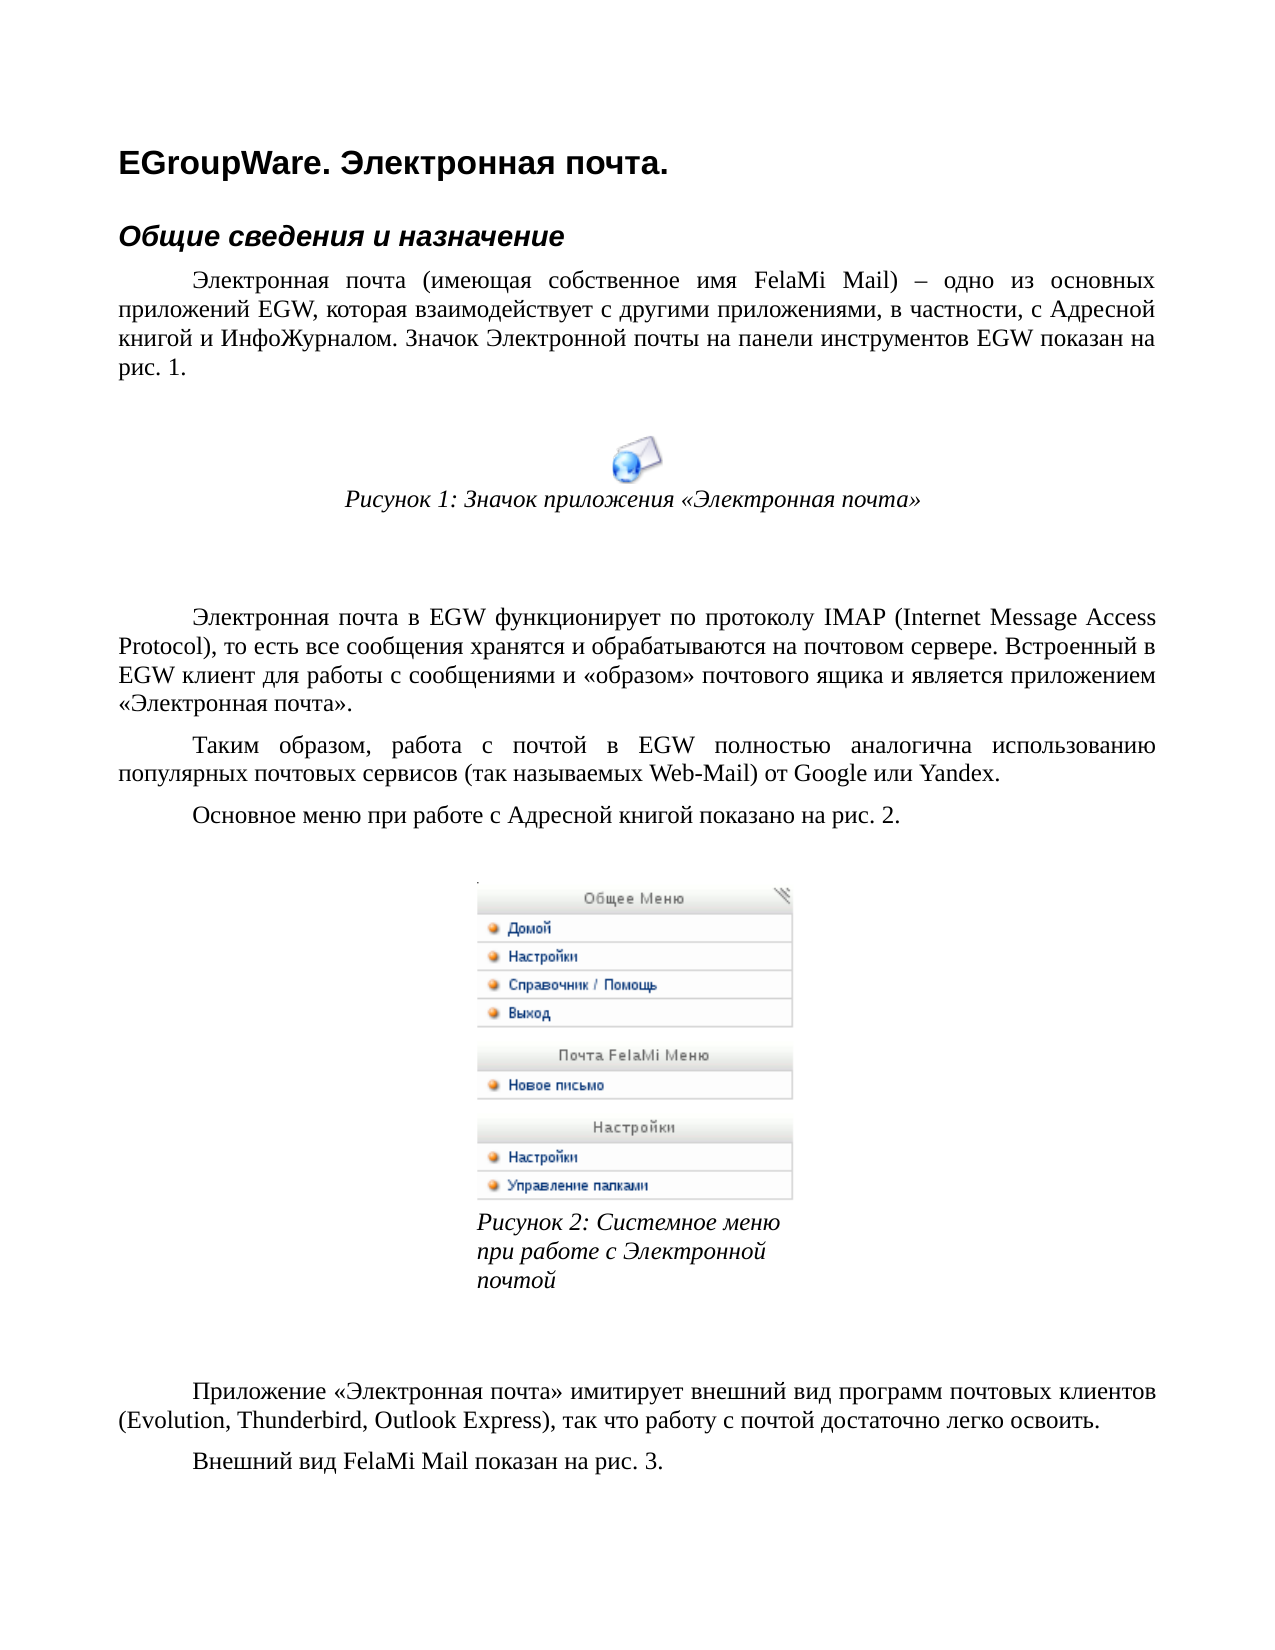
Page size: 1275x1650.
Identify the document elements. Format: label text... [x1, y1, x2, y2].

picture [477, 882, 798, 1208]
text Рисунок 1: Значок приложения «Электронная почта» [344, 447, 931, 513]
text Внешний вид FelaMi Mail показан на рис. 3. [118, 1446, 1157, 1475]
text Таким образом, работа с почтой в EGW полностью аналогична использованию популярных почтовых сервисов (так называемых Web-Mail) от Google или Yandex. [118, 730, 1157, 787]
text Основное меню при работе с Адресной книгой показано на рис. 2. [118, 800, 1157, 828]
text Приложение «Электронная почта» имитирует внешний вид программ почтовых клиентов (Evolution, Thunderbird, Outlook Express), так что работу с почтой достаточно легко освоить. [118, 1376, 1157, 1433]
picture [612, 434, 663, 484]
text Электронная почта в EGW функционирует по протоколу IMAP (Internet Message Access Protocol), то есть все сообщения хранятся и обрабатываются на почтовом сервере. Встроенный в EGW клиент для работы с сообщениями и «образом» почтового ящика и является приложением «Электронная почта». [118, 602, 1157, 717]
subtitle Общие сведения и назначение [118, 219, 1157, 253]
subtitle EGroupWare. Электронная почта. [118, 143, 1157, 182]
text Рисунок 2: Системное меню при работе с Электронной почтой [477, 1208, 798, 1293]
text Электронная почта (имеющая собственное имя FelaMi Mail) – одно из основных приложений EGW, которая взаимодействует с другими приложениями, в частности, с Адресной книгой и ИнфоЖурналом. Значок Электронной почты на панели инструментов EGW показан на рис. 1. [118, 265, 1157, 380]
